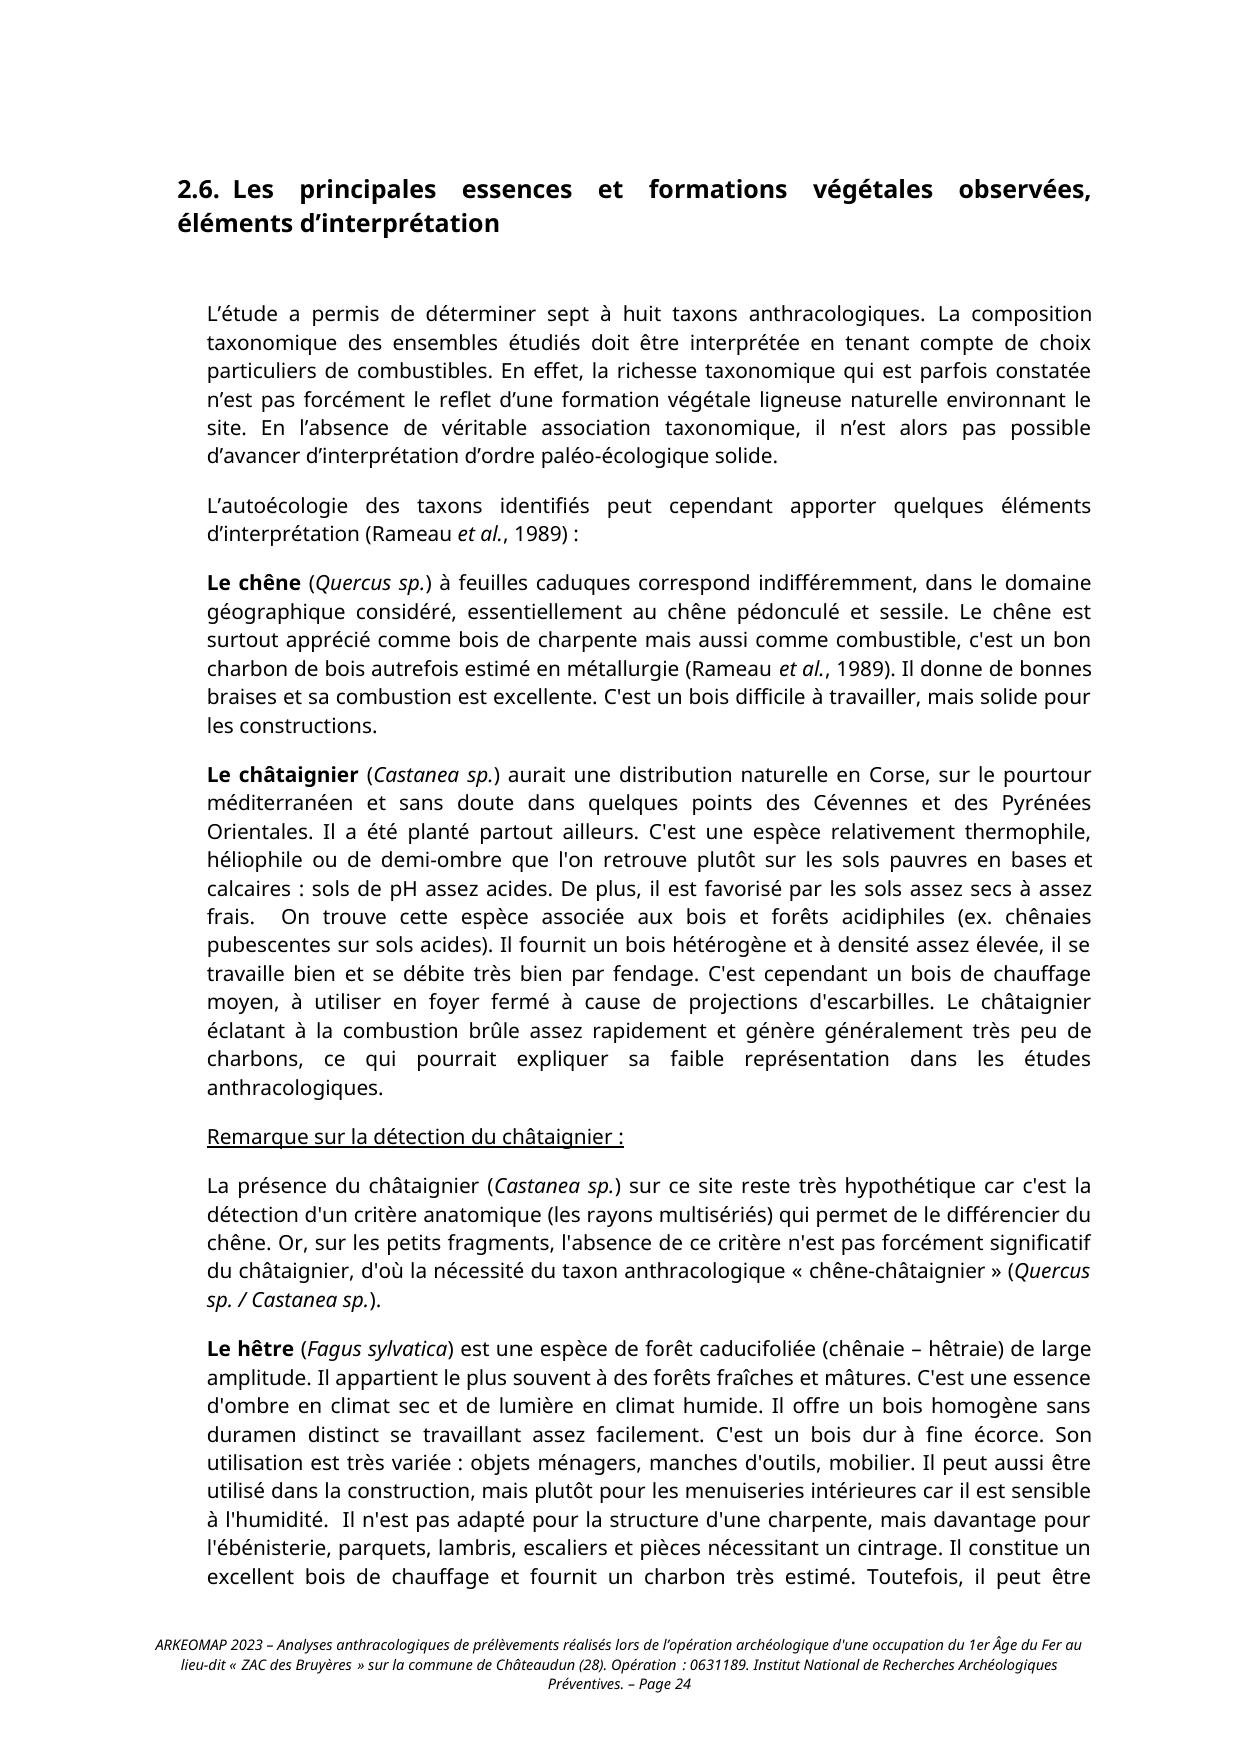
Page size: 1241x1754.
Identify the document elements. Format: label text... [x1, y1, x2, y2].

text L’autoécologie des taxons identifiés peut cependant apporter quelques éléments d’interprétation (Rameau et al., 1989) : [207, 491, 1092, 548]
text L’étude a permis de déterminer sept à huit taxons anthracologiques. La composition taxonomique des ensembles étudiés doit être interprétée en tenant compte de choix particuliers de combustibles. En effet, la richesse taxonomique qui est parfois constatée n’est pas forcément le reflet d’une formation végétale ligneuse naturelle environnant le site. En l’absence de véritable association taxonomique, il n’est alors pas possible d’avancer d’interprétation d’ordre paléo-écologique solide. [207, 299, 1092, 470]
list Remarque sur la détection du châtaignier : [207, 1122, 1092, 1151]
subtitle Les principales essences et formations végétales observées, éléments d’interprétation [148, 172, 1092, 240]
text Le chêne (Quercus sp.) à feuilles caduques correspond indifféremment, dans le domaine géographique considéré, essentiellement au chêne pédonculé et sessile. Le chêne est surtout apprécié comme bois de charpente mais aussi comme combustible, c'est un bon charbon de bois autrefois estimé en métallurgie (Rameau et al., 1989). Il donne de bonnes braises et sa combustion est excellente. C'est un bois difficile à travailler, mais solide pour les constructions. [207, 568, 1092, 739]
list Le hêtre (Fagus sylvatica) est une espèce de forêt caducifoliée (chênaie – hêtraie) de large amplitude. Il appartient le plus souvent à des forêts fraîches et mâtures. C'est une essence d'ombre en climat sec et de lumière en climat humide. Il offre un bois homogène sans duramen distinct se travaillant assez facilement. C'est un bois dur à fine écorce. Son utilisation est très variée : objets ménagers, manches d'outils, mobilier. Il peut aussi être utilisé dans la construction, mais plutôt pour les menuiseries intérieures car il est sensible à l'humidité. Il n'est pas adapté pour la structure d'une charpente, mais davantage pour l'ébénisterie, parquets, lambris, escaliers et pièces nécessitant un cintrage. Il constitue un excellent bois de chauffage et fournit un charbon très estimé. Toutefois, il peut être [207, 1334, 1092, 1590]
list La présence du châtaignier (Castanea sp.) sur ce site reste très hypothétique car c'est la détection d'un critère anatomique (les rayons multisériés) qui permet de le différencier du chêne. Or, sur les petits fragments, l'absence de ce critère n'est pas forcément significatif du châtaignier, d'où la nécessité du taxon anthracologique « chêne-châtaignier » (Quercus sp. / Castanea sp.). [207, 1171, 1092, 1313]
text Le châtaignier (Castanea sp.) aurait une distribution naturelle en Corse, sur le pourtour méditerranéen et sans doute dans quelques points des Cévennes et des Pyrénées Orientales. Il a été planté partout ailleurs. C'est une espèce relativement thermophile, héliophile ou de demi-ombre que l'on retrouve plutôt sur les sols pauvres en bases et calcaires : sols de pH assez acides. De plus, il est favorisé par les sols assez secs à assez frais. On trouve cette espèce associée aux bois et forêts acidiphiles (ex. chênaies pubescentes sur sols acides). Il fournit un bois hétérogène et à densité assez élevée, il se travaille bien et se débite très bien par fendage. C'est cependant un bois de chauffage moyen, à utiliser en foyer fermé à cause de projections d'escarbilles. Le châtaignier éclatant à la combustion brûle assez rapidement et génère généralement très peu de charbons, ce qui pourrait expliquer sa faible représentation dans les études anthracologiques. [207, 760, 1092, 1101]
